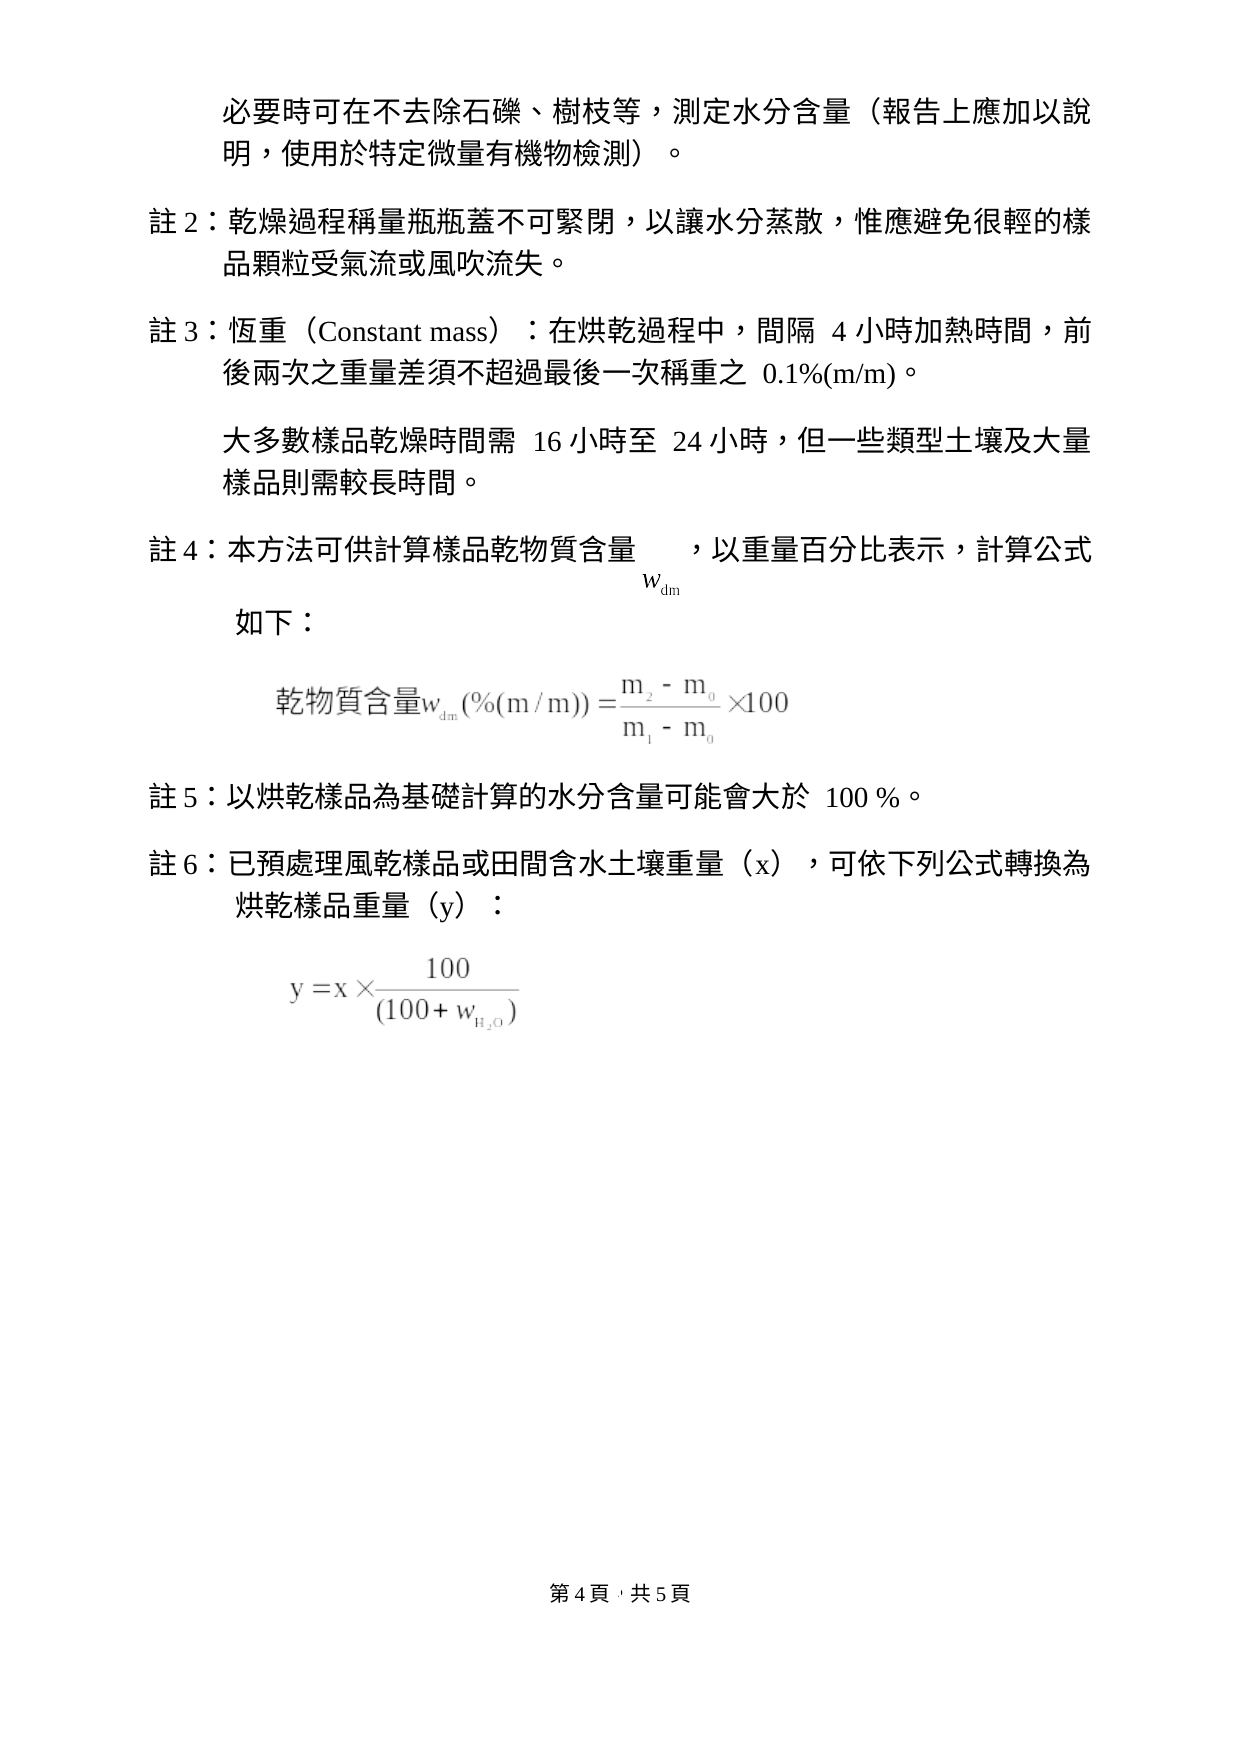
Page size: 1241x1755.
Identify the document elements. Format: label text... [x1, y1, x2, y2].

text 註6：已預處理風乾樣品或田間含水土壤重量（x），可依下列公式轉換為烘乾樣品重量（y）： [148, 841, 1093, 925]
text 必要時可在不去除石礫、樹枝等，測定水分含量（報告上應加以說明，使用於特定微量有機物檢測）。 [223, 89, 1093, 173]
text 註2：乾燥過程稱量瓶瓶蓋不可緊閉，以讓水分蒸散，惟應避免很輕的樣品顆粒受氣流或風吹流失。 [148, 198, 1093, 283]
text 大多數樣品乾燥時間需 16 小時至 24 小時，但一些類型土壤及大量樣品則需較長時間。 [223, 417, 1093, 502]
text 註5：以烘乾樣品為基礎計算的水分含量可能會大於 100 %。 [148, 773, 1093, 816]
text 註4：本方法可供計算樣品乾物質含量，以重量百分比表示，計算公式如下： [148, 527, 1093, 642]
text 註3：恆重（Constant mass）：在烘乾過程中，間隔 4 小時加熱時間，前後兩次之重量差須不超過最後一次稱重之 0.1%(m/m)。 [148, 308, 1093, 392]
